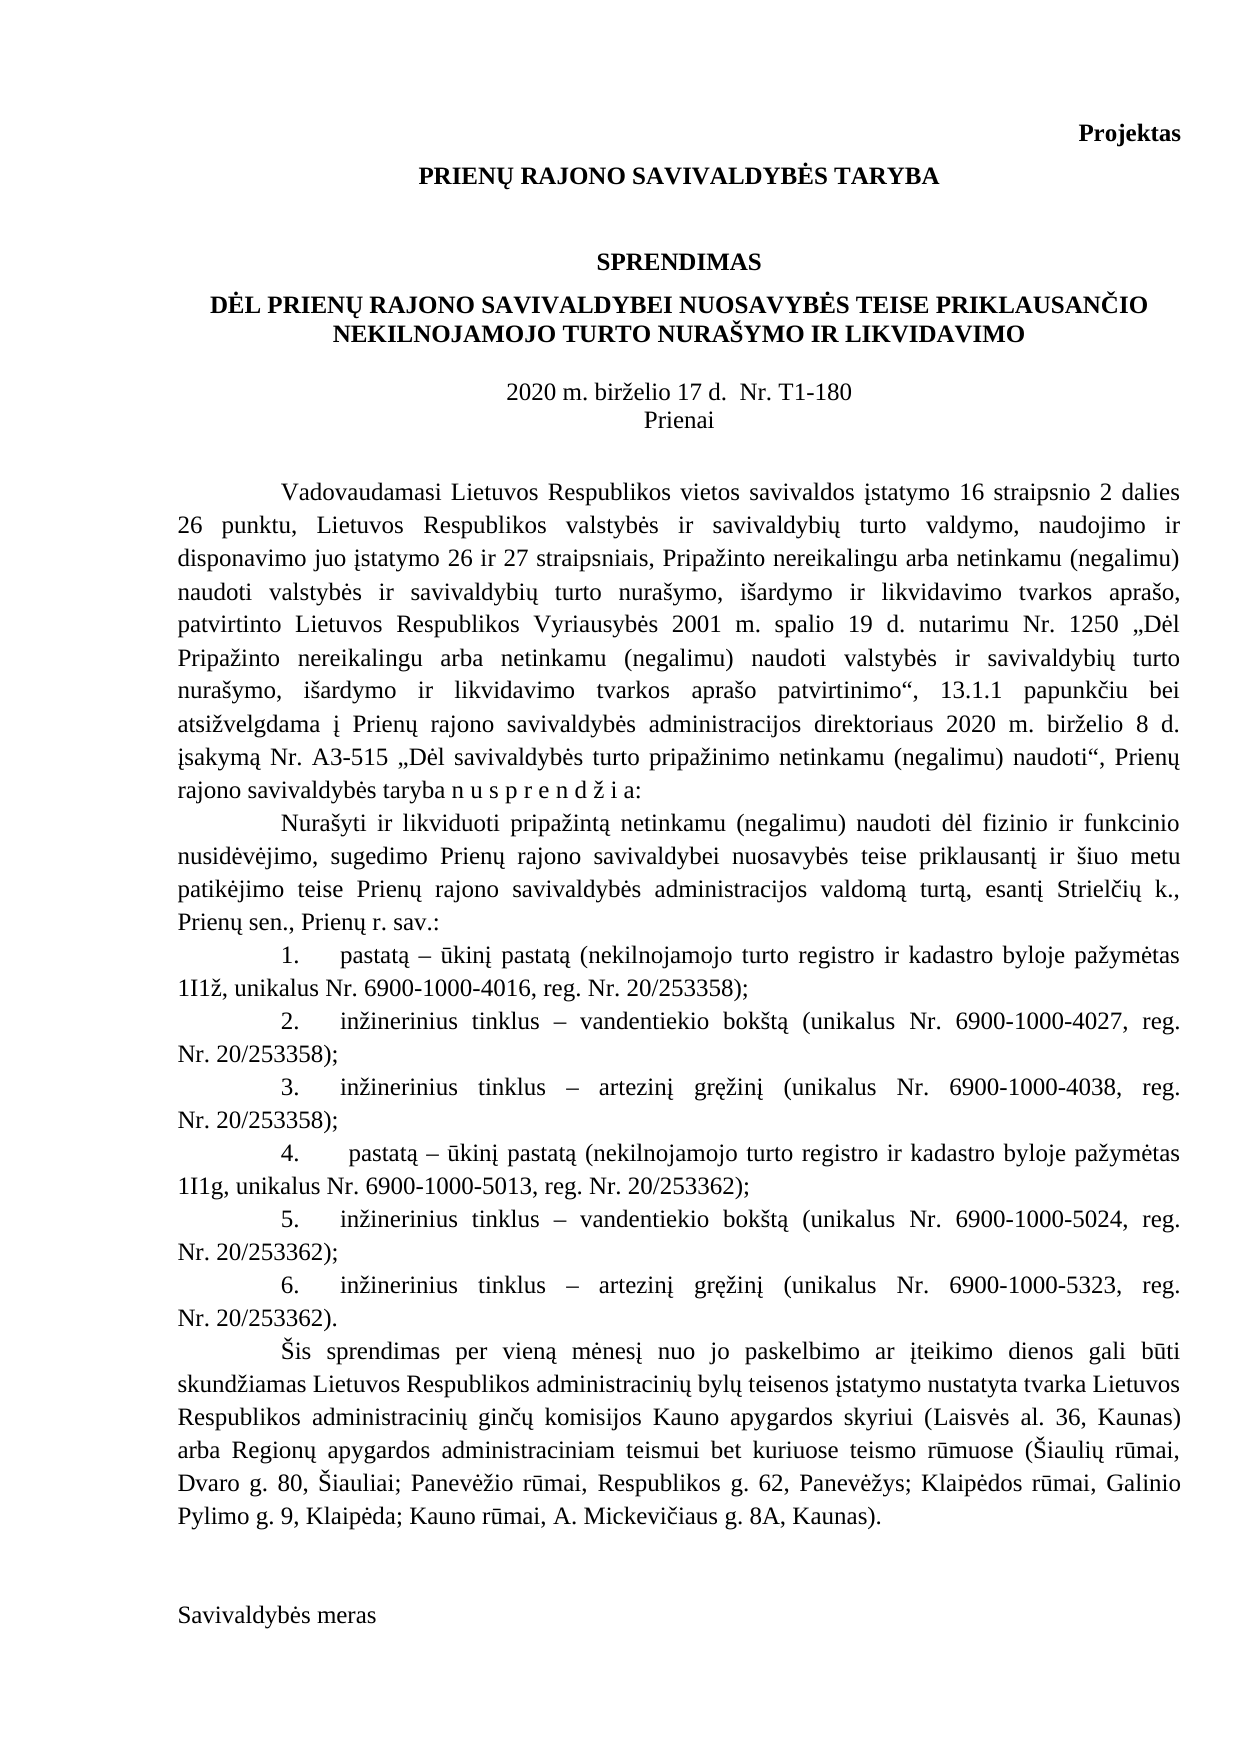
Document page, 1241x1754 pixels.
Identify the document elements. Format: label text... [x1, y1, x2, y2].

text 2020 m. birželio 17 d. Nr. T1-180 [177, 377, 1181, 406]
text Prienai [177, 406, 1181, 434]
text 4. pastatą – ūkinį pastatą (nekilnojamojo turto registro ir kadastro byloje pažymėtas 1I1g, unikalus Nr. 6900-1000-5013, reg. Nr. 20/253362); [177, 1138, 1181, 1200]
text 2. inžinerinius tinklus – vandentiekio bokštą (unikalus Nr. 6900-1000-4027, reg. Nr. 20/253358); [177, 1006, 1181, 1068]
text 6. inžinerinius tinklus – artezinį gręžinį (unikalus Nr. 6900-1000-5323, reg. Nr. 20/253362). [177, 1270, 1181, 1332]
text 1. pastatą – ūkinį pastatą (nekilnojamojo turto registro ir kadastro byloje pažymėtas 1I1ž, unikalus Nr. 6900-1000-4016, reg. Nr. 20/253358); [177, 940, 1181, 1002]
text Nurašyti ir likviduoti pripažintą netinkamu (negalimu) naudoti dėl fizinio ir funkcinio nusidėvėjimo, sugedimo Prienų rajono savivaldybei nuosavybės teise priklausantį ir šiuo metu patikėjimo teise Prienų rajono savivaldybės administracijos valdomą turtą, esantį Strielčių k., Prienų sen., Prienų r. sav.: [177, 808, 1181, 936]
text Šis sprendimas per vieną mėnesį nuo jo paskelbimo ar įteikimo dienos gali būti skundžiamas Lietuvos Respublikos administracinių bylų teisenos įstatymo nustatyta tvarka Lietuvos Respublikos administracinių ginčų komisijos Kauno apygardos skyriui (Laisvės al. 36, Kaunas) arba Regionų apygardos administraciniam teismui bet kuriuose teismo rūmuose (Šiaulių rūmai, Dvaro g. 80, Šiauliai; Panevėžio rūmai, Respublikos g. 62, Panevėžys; Klaipėdos rūmai, Galinio Pylimo g. 9, Klaipėda; Kauno rūmai, A. Mickevičiaus g. 8A, Kaunas). [177, 1336, 1181, 1530]
text Vadovaudamasi Lietuvos Respublikos vietos savivaldos įstatymo 16 straipsnio 2 dalies 26 punktu, Lietuvos Respublikos valstybės ir savivaldybių turto valdymo, naudojimo ir disponavimo juo įstatymo 26 ir 27 straipsniais, Pripažinto nereikalingu arba netinkamu (negalimu) naudoti valstybės ir savivaldybių turto nurašymo, išardymo ir likvidavimo tvarkos aprašo, patvirtinto Lietuvos Respublikos Vyriausybės 2001 m. spalio 19 d. nutarimu Nr. 1250 „Dėl Pripažinto nereikalingu arba netinkamu (negalimu) naudoti valstybės ir savivaldybių turto nurašymo, išardymo ir likvidavimo tvarkos aprašo patvirtinimo“, 13.1.1 papunkčiu bei atsižvelgdama į Prienų rajono savivaldybės administracijos direktoriaus 2020 m. birželio 8 d. įsakymą Nr. A3-515 „Dėl savivaldybės turto pripažinimo netinkamu (negalimu) naudoti“, Prienų rajono savivaldybės taryba n u s p r e n d ž i a: [177, 477, 1181, 803]
text SPRENDIMAS [177, 247, 1181, 276]
text Savivaldybės meras [177, 1600, 1181, 1629]
text 5. inžinerinius tinklus – vandentiekio bokštą (unikalus Nr. 6900-1000-5024, reg. Nr. 20/253362); [177, 1204, 1181, 1266]
text Projektas [177, 118, 1181, 147]
text DĖL PRIENŲ RAJONO SAVIVALDYBEI NUOSAVYBĖS TEISE PRIKLAUSANČIO NEKILNOJAMOJO TURTO NURAŠYMO IR LIKVIDAVIMO [177, 291, 1181, 348]
text 3. inžinerinius tinklus – artezinį gręžinį (unikalus Nr. 6900-1000-4038, reg. Nr. 20/253358); [177, 1072, 1181, 1134]
text PRIENŲ RAJONO SAVIVALDYBĖS TARYBA [177, 161, 1181, 190]
